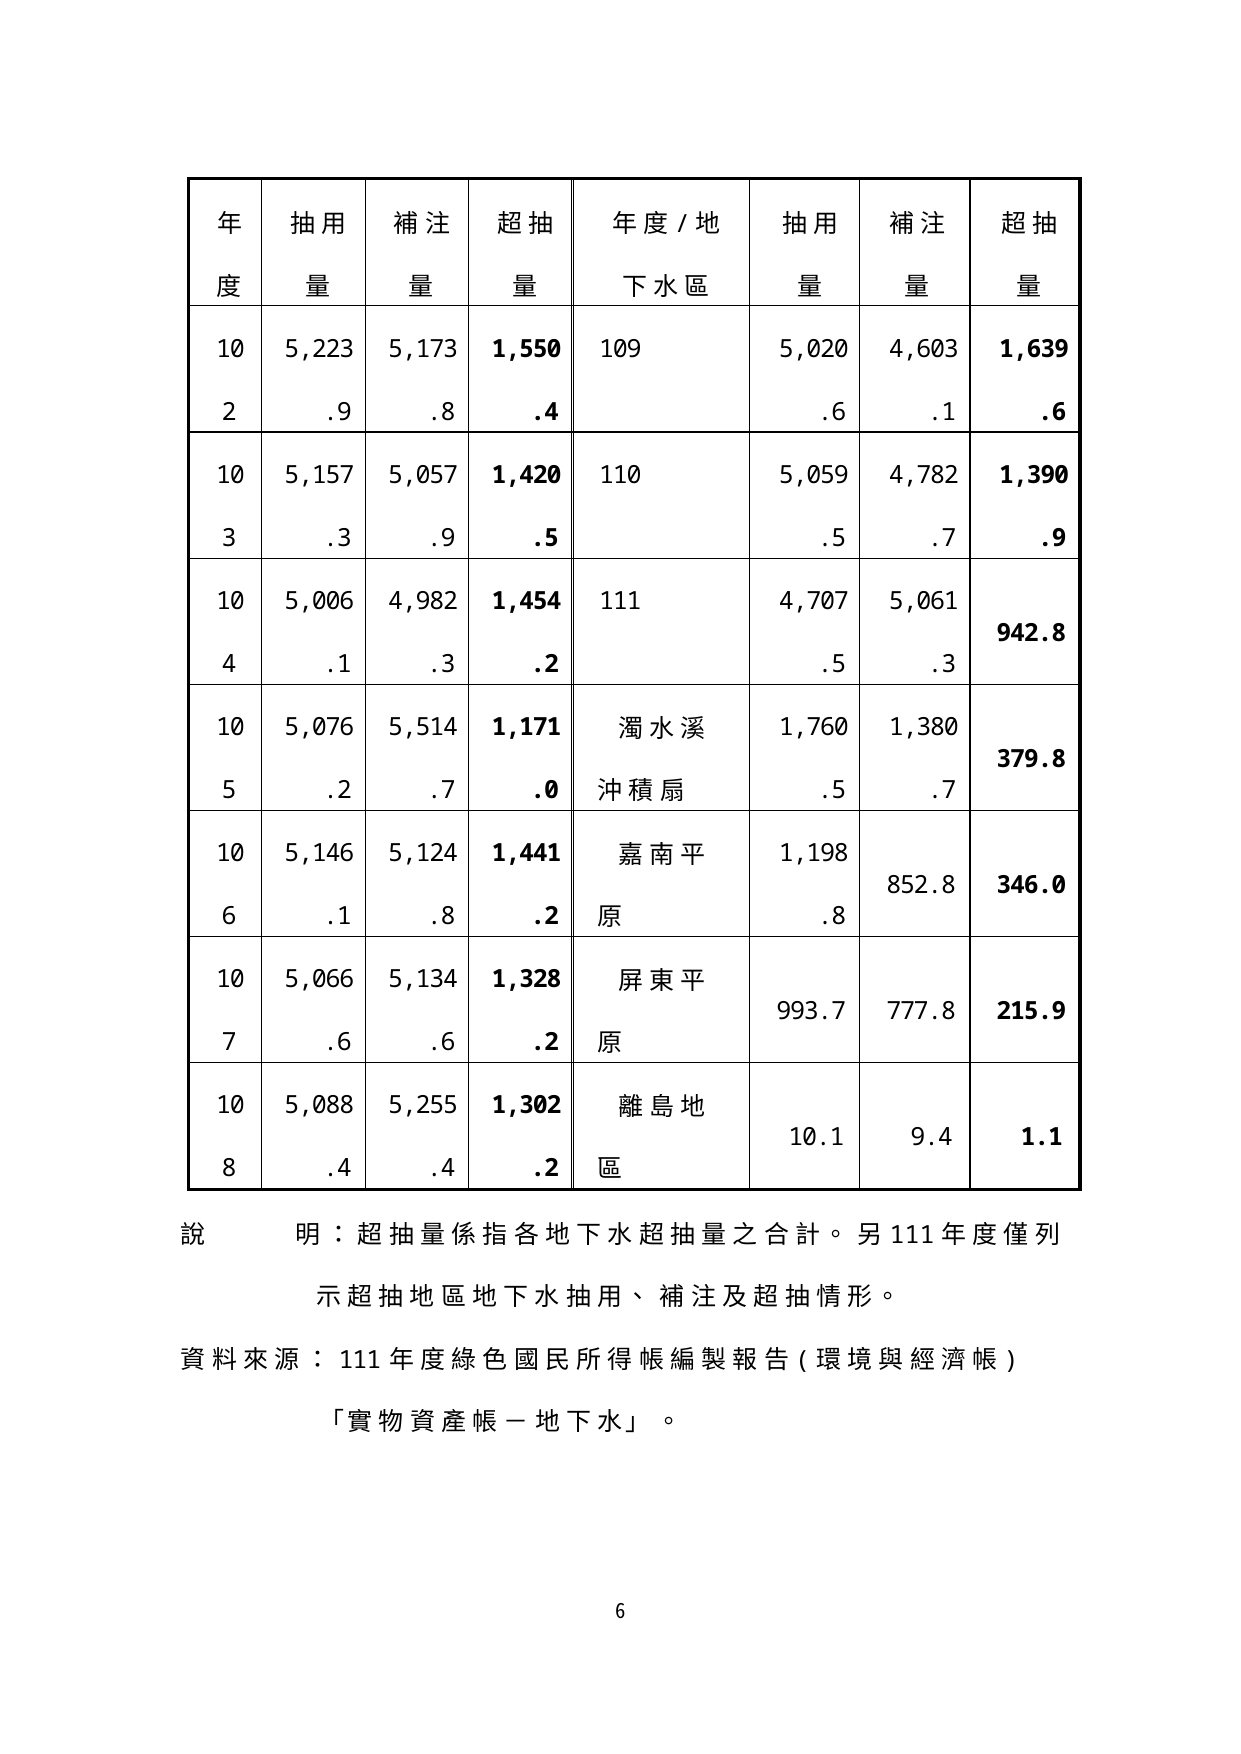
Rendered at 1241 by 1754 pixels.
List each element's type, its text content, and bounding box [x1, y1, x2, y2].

table_cell 4,603.1 [860, 306, 969, 431]
table_cell 5,134.6 [366, 937, 468, 1062]
table_cell 1,171.0 [469, 685, 571, 809]
table_header 超抽量 [469, 180, 571, 305]
table_cell 1,328.2 [469, 937, 571, 1062]
table_cell 5,223.9 [262, 306, 365, 431]
table_cell 5,061.3 [860, 559, 969, 683]
table_cell 1,550.4 [469, 306, 571, 431]
table_header 補注量 [860, 180, 969, 305]
table_cell 107 [190, 937, 261, 1062]
table_cell 5,088.4 [262, 1063, 365, 1188]
table_cell 942.8 [971, 559, 1078, 683]
table_cell 濁水溪沖積扇 [574, 685, 749, 809]
table_header 年度/地下水區 [574, 180, 749, 305]
table_cell 5,006.1 [262, 559, 365, 683]
table_cell 111 [574, 559, 749, 683]
table_cell 1,380.7 [860, 685, 969, 809]
table_cell 103 [190, 433, 261, 557]
table_cell 852.8 [860, 811, 969, 936]
table_header 年度 [190, 180, 261, 305]
table_cell 105 [190, 685, 261, 809]
table_cell 104 [190, 559, 261, 683]
table_cell 110 [574, 433, 749, 557]
table_cell 346.0 [971, 811, 1078, 936]
table_cell 5,020.6 [750, 306, 859, 431]
table_cell 108 [190, 1063, 261, 1188]
table_cell 5,514.7 [366, 685, 468, 809]
table_cell 1,302.2 [469, 1063, 571, 1188]
table_cell 1,454.2 [469, 559, 571, 683]
table_cell 777.8 [860, 937, 969, 1062]
table_cell 5,173.8 [366, 306, 468, 431]
table_cell 5,146.1 [262, 811, 365, 936]
table_cell 215.9 [971, 937, 1078, 1062]
table_cell 5,057.9 [366, 433, 468, 557]
table_cell 1,760.5 [750, 685, 859, 809]
table_cell 1,639.6 [971, 306, 1078, 431]
table_cell 1,198.8 [750, 811, 859, 936]
table_cell 嘉南平原 [574, 811, 749, 936]
table_header 補注量 [366, 180, 468, 305]
table_cell 10.1 [750, 1063, 859, 1188]
table_cell 1.1 [971, 1063, 1078, 1188]
table_cell 離島地區 [574, 1063, 749, 1188]
table_cell 5,255.4 [366, 1063, 468, 1188]
table_cell 9.4 [860, 1063, 969, 1188]
table_header 超抽量 [971, 180, 1078, 305]
table_cell 4,782.7 [860, 433, 969, 557]
table_cell 1,390.9 [971, 433, 1078, 557]
table_cell 1,441.2 [469, 811, 571, 936]
table_cell 993.7 [750, 937, 859, 1062]
table_cell 5,066.6 [262, 937, 365, 1062]
table_cell 379.8 [971, 685, 1078, 809]
table_cell 4,707.5 [750, 559, 859, 683]
table_cell 5,059.5 [750, 433, 859, 557]
table_cell 5,124.8 [366, 811, 468, 936]
table_cell 106 [190, 811, 261, 936]
table_header 抽用量 [750, 180, 859, 305]
table_cell 5,076.2 [262, 685, 365, 809]
table_cell 109 [574, 306, 749, 431]
table_header 抽用量 [262, 180, 365, 305]
table_cell 5,157.3 [262, 433, 365, 557]
table_cell 102 [190, 306, 261, 431]
text 說 明：超抽量係指各地下水超抽量之合計。另111年度僅列示超抽地區地下水抽用、補注及超抽情形。 [177, 1191, 1063, 1316]
table_cell 1,420.5 [469, 433, 571, 557]
text 資料來源：111年度綠色國民所得帳編製報告(環境與經濟帳)「實物資產帳－地下水」。 [177, 1316, 1063, 1441]
table_cell 屏東平原 [574, 937, 749, 1062]
table_cell 4,982.3 [366, 559, 468, 683]
